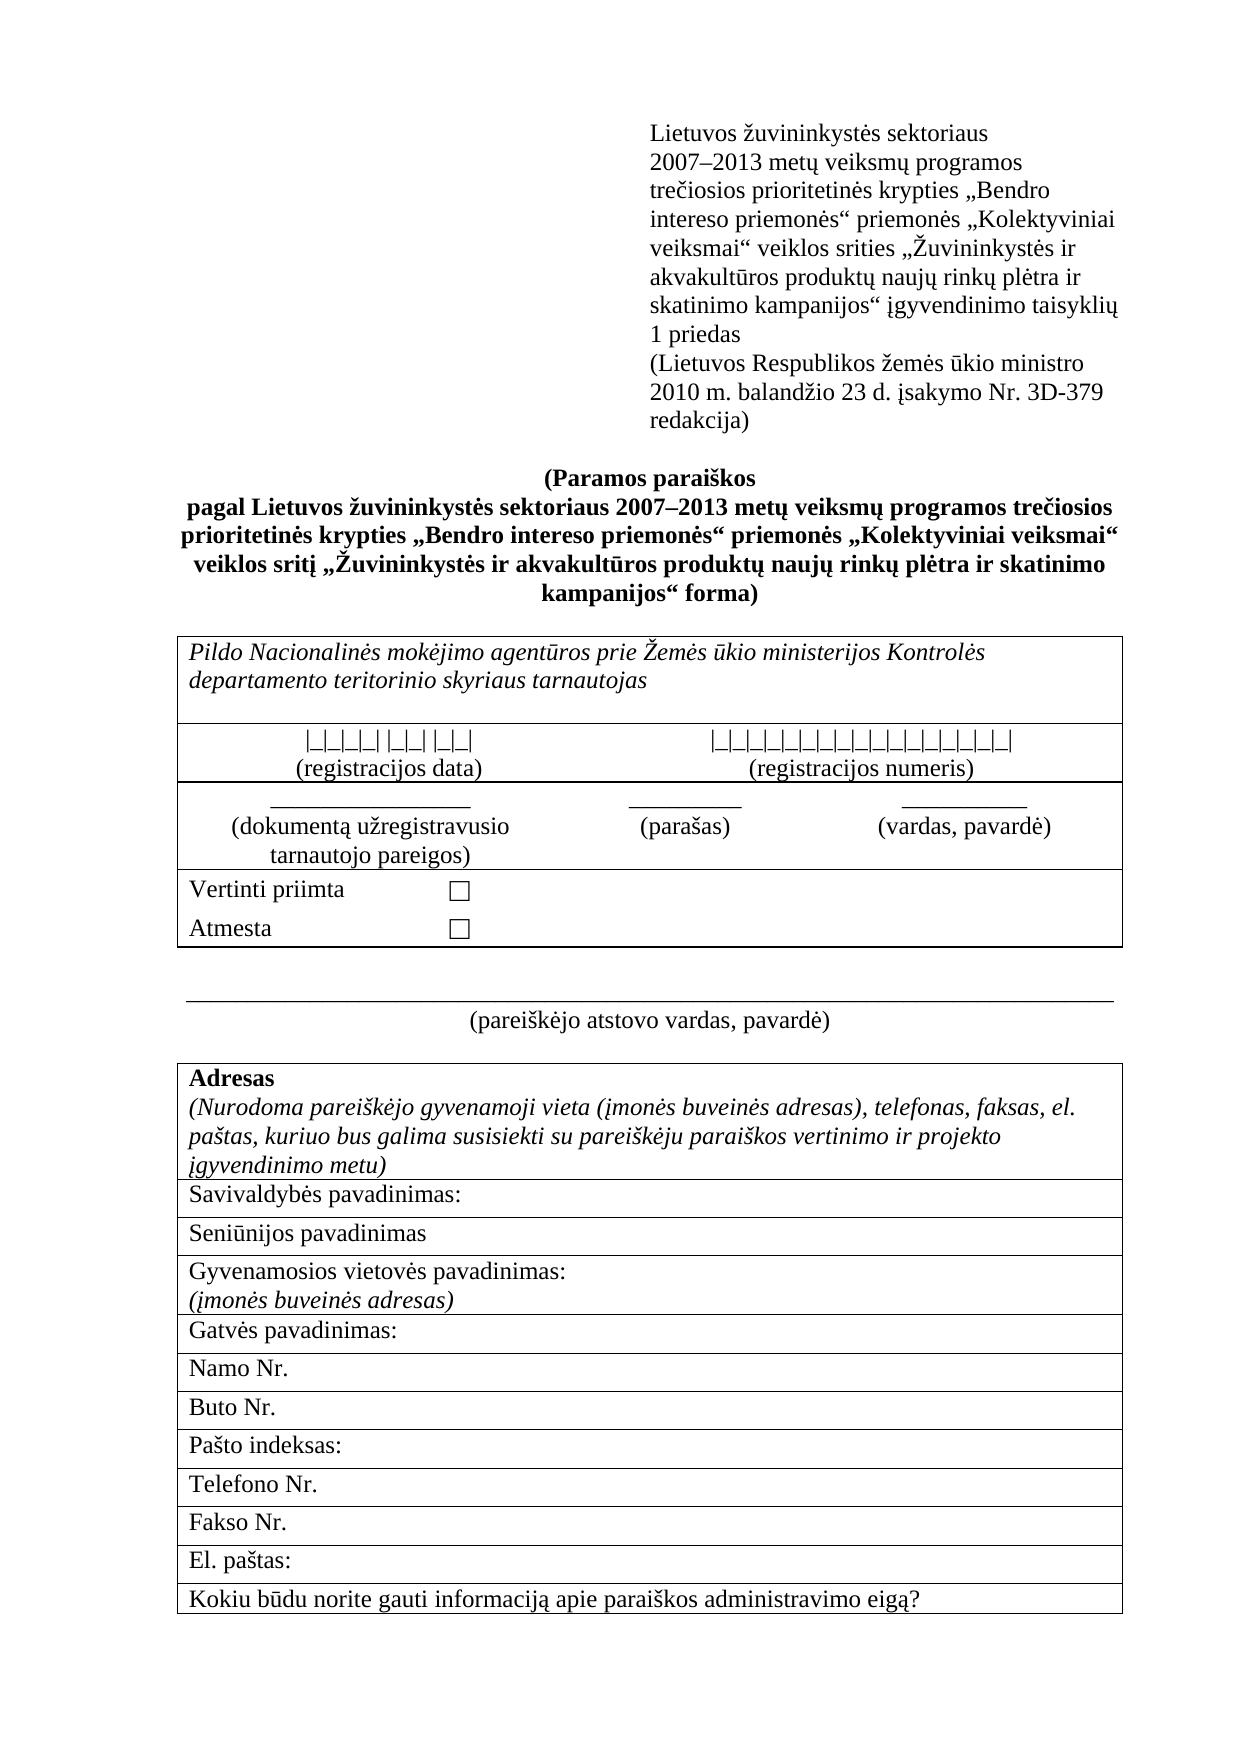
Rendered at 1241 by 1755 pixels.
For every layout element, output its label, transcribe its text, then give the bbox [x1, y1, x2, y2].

table_cell ________________ (dokumentą užregistravusio tarnautojo pareigos) [178, 783, 563, 869]
table_header Adresas (Nurodoma pareiškėjo gyvenamoji vieta (įmonės buveinės adresas), telefonas, faksas, el. paštas, kuriuo bus galima susisiekti su pareiškėju paraiškos vertinimo ir projekto įgyvendinimo metu) [178, 1064, 1122, 1178]
table_cell Atmesta [178, 908, 438, 946]
table_cell Buto Nr. [178, 1392, 1122, 1429]
text (Lietuvos Respublikos žemės ūkio ministro [649, 348, 1122, 377]
text pagal Lietuvos žuvininkystės sektoriaus 2007–2013 metų veiksmų programos trečiosios prioritetinės krypties „Bendro intereso priemonės“ priemonės „Kolektyviniai veiksmai“ veiklos sritį „Žuvininkystės ir akvakultūros produktų naujų rinkų plėtra ir skatinimo kampanijos“ forma) [177, 492, 1122, 607]
table_cell _________ (parašas) [564, 783, 807, 869]
text 2010 m. balandžio 23 d. įsakymo Nr. 3D-379 redakcija) [649, 377, 1122, 434]
table_cell □ [438, 870, 1122, 908]
table_cell Kokiu būdu norite gauti informaciją apie paraiškos administravimo eigą? [178, 1584, 1122, 1613]
table_cell Fakso Nr. [178, 1507, 1122, 1544]
table_cell Vertinti priimta [178, 870, 438, 908]
table_cell |_|_|_|_| |_|_| |_|_| (registracijos data) [178, 724, 601, 781]
text veiksmai“ veiklos srities „Žuvininkystės ir [649, 233, 1122, 262]
table_cell |_|_|_|_|_|_|_|_|_|_|_|_|_|_|_|_|_| (registracijos numeris) [601, 724, 1122, 781]
table_cell El. paštas: [178, 1546, 1122, 1583]
text (pareiškėjo atstovo vardas, pavardė) [177, 1005, 1122, 1034]
text (Paramos paraiškos [177, 463, 1122, 492]
table_cell Namo Nr. [178, 1354, 1122, 1391]
text trečiosios prioritetinės krypties „Bendro [649, 176, 1122, 204]
table_cell Gatvės pavadinimas: [178, 1315, 1122, 1352]
text akvakultūros produktų naujų rinkų plėtra ir [649, 262, 1122, 291]
text 2007–2013 metų veiksmų programos [649, 147, 1122, 176]
table_cell __________ (vardas, pavardė) [807, 783, 1122, 869]
table_cell Gyvenamosios vietovės pavadinimas: (įmonės buveinės adresas) [178, 1256, 1122, 1314]
text skatinimo kampanijos“ įgyvendinimo taisyklių [649, 291, 1122, 319]
table_cell Seniūnijos pavadinimas [178, 1218, 1122, 1255]
text 1 priedas [649, 319, 1122, 348]
text Lietuvos žuvininkystės sektoriaus [649, 118, 1122, 147]
table_header Pildo Nacionalinės mokėjimo agentūros prie Žemės ūkio ministerijos Kontrolės departamento teritorinio skyriaus tarnautojas [178, 637, 1122, 723]
table_cell Telefono Nr. [178, 1469, 1122, 1506]
table_cell Savivaldybės pavadinimas: [178, 1180, 1122, 1217]
text intereso priemonės“ priemonės „Kolektyviniai [649, 204, 1122, 233]
table_cell Pašto indeksas: [178, 1430, 1122, 1468]
table_cell □ [438, 908, 1122, 946]
